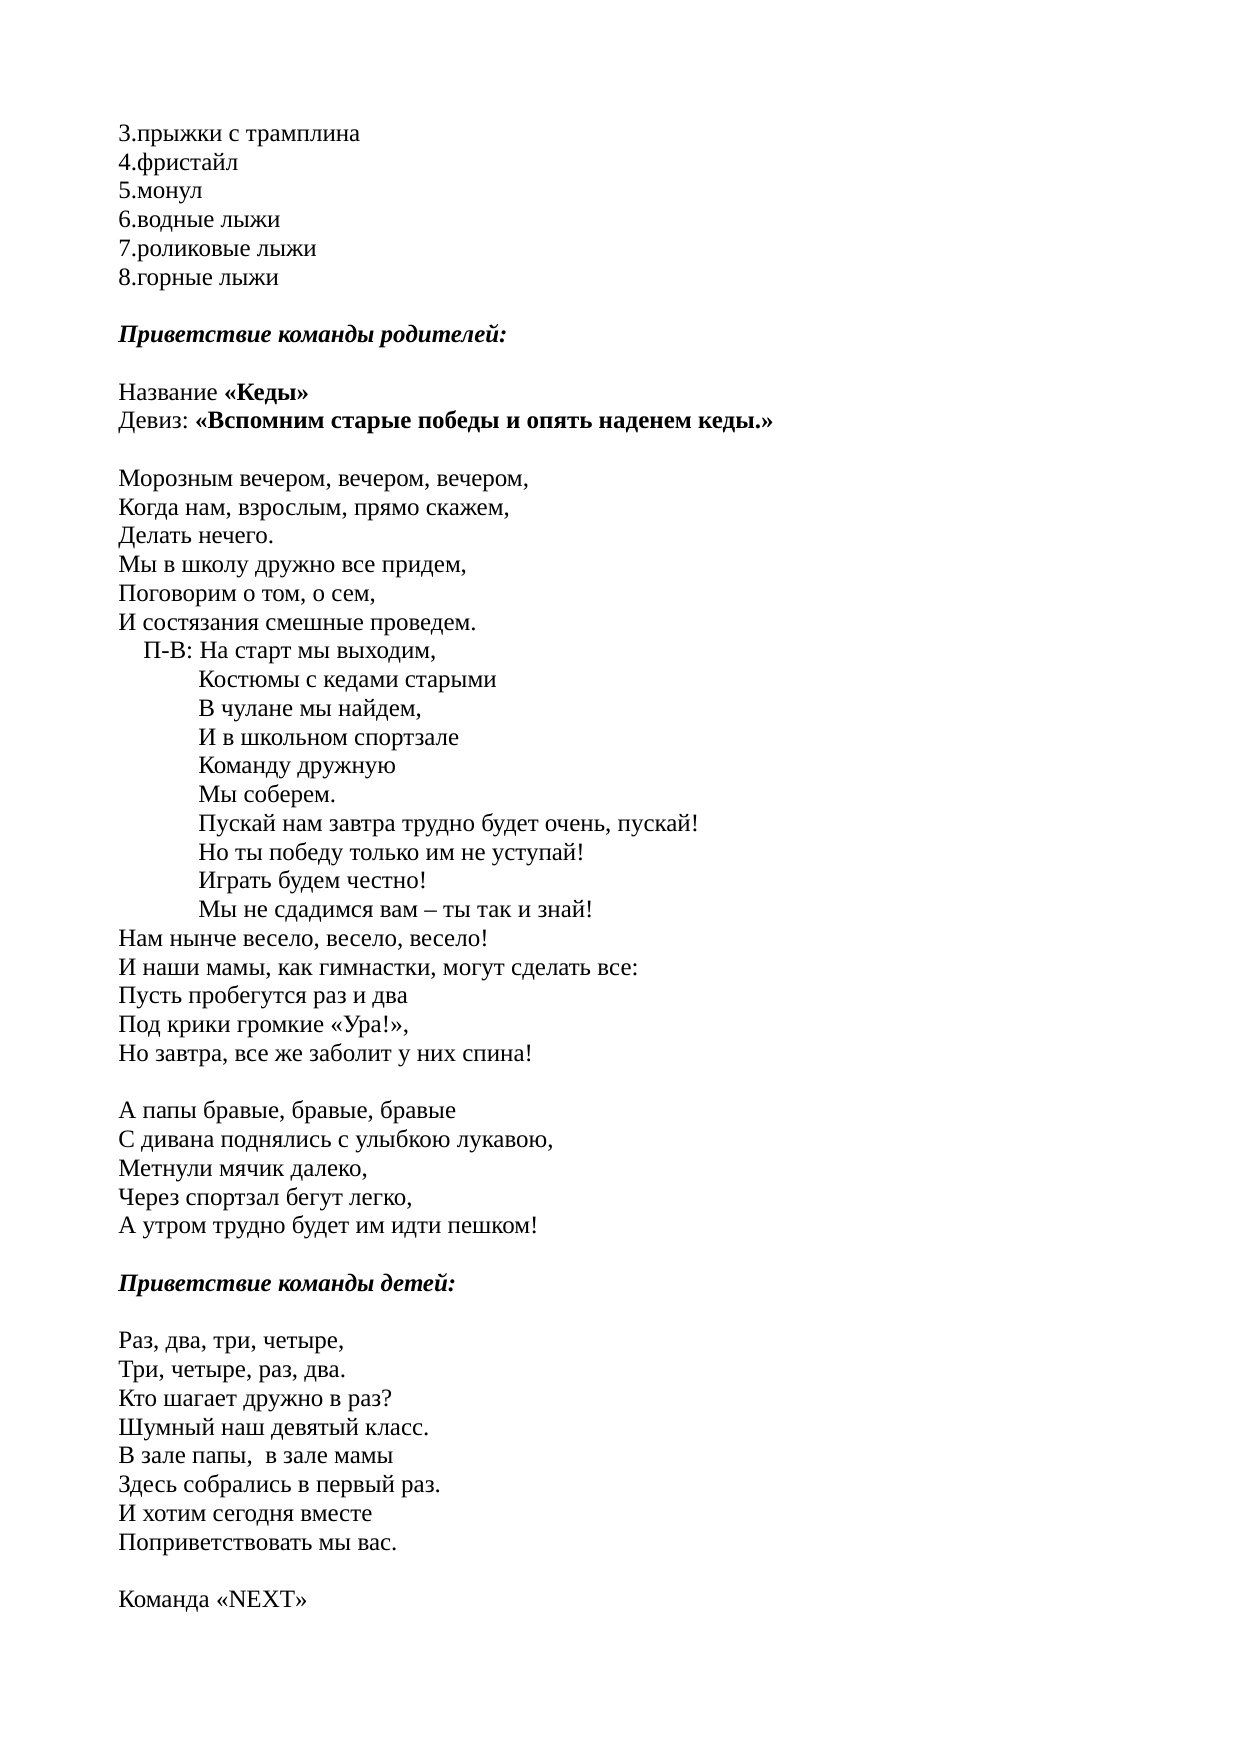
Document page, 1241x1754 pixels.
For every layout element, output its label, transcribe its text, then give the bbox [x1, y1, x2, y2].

text Пусть пробегутся раз и два [118, 981, 1122, 1009]
text Метнули мячик далеко, [118, 1153, 1122, 1182]
text Кто шагает дружно в раз? [118, 1383, 1122, 1412]
text Приветствие команды детей: [118, 1268, 1122, 1297]
text 4.фристайл [118, 147, 1122, 176]
text Морозным вечером, вечером, вечером, [118, 463, 1122, 492]
text Играть будем честно! [118, 866, 1122, 894]
text А папы бравые, бравые, бравые [118, 1096, 1122, 1124]
text 6.водные лыжи [118, 204, 1122, 233]
text Шумный наш девятый класс. [118, 1412, 1122, 1441]
text Через спортзал бегут легко, [118, 1182, 1122, 1211]
text 7.роликовые лыжи [118, 233, 1122, 262]
text Но завтра, все же заболит у них спина! [118, 1038, 1122, 1067]
text А утром трудно будет им идти пешком! [118, 1211, 1122, 1239]
text Костюмы с кедами старыми [118, 664, 1122, 693]
text 5.монул [118, 176, 1122, 204]
text С дивана поднялись с улыбкою лукавою, [118, 1124, 1122, 1153]
text Когда нам, взрослым, прямо скажем, [118, 492, 1122, 521]
text 3.прыжки с трамплина [118, 118, 1122, 147]
text Под крики громкие «Ура!», [118, 1009, 1122, 1038]
text Нам нынче весело, весело, весело! [118, 923, 1122, 952]
text Здесь собрались в первый раз. [118, 1469, 1122, 1498]
text И хотим сегодня вместе [118, 1498, 1122, 1527]
text П-В: На старт мы выходим, [118, 636, 1122, 664]
text Три, четыре, раз, два. [118, 1354, 1122, 1383]
text Поговорим о том, о сем, [118, 578, 1122, 607]
text Раз, два, три, четыре, [118, 1326, 1122, 1354]
text Название «Кеды» [118, 377, 1122, 406]
text Девиз: «Вспомним старые победы и опять наденем кеды.» [118, 406, 1122, 434]
text Мы не сдадимся вам – ты так и знай! [118, 894, 1122, 923]
text Пускай нам завтра трудно будет очень, пускай! [118, 808, 1122, 837]
text Делать нечего. [118, 521, 1122, 549]
text Но ты победу только им не уступай! [118, 837, 1122, 866]
text Команду дружную [118, 751, 1122, 779]
text 8.горные лыжи [118, 262, 1122, 291]
text И наши мамы, как гимнастки, могут сделать все: [118, 952, 1122, 981]
text В зале папы, в зале мамы [118, 1441, 1122, 1469]
text И в школьном спортзале [118, 722, 1122, 751]
text В чулане мы найдем, [118, 693, 1122, 722]
text Команда «NEXT» [118, 1584, 1122, 1613]
text Мы в школу дружно все придем, [118, 549, 1122, 578]
text Приветствие команды родителей: [118, 319, 1122, 348]
text И состязания смешные проведем. [118, 607, 1122, 636]
text Поприветствовать мы вас. [118, 1527, 1122, 1556]
text Мы соберем. [118, 779, 1122, 808]
